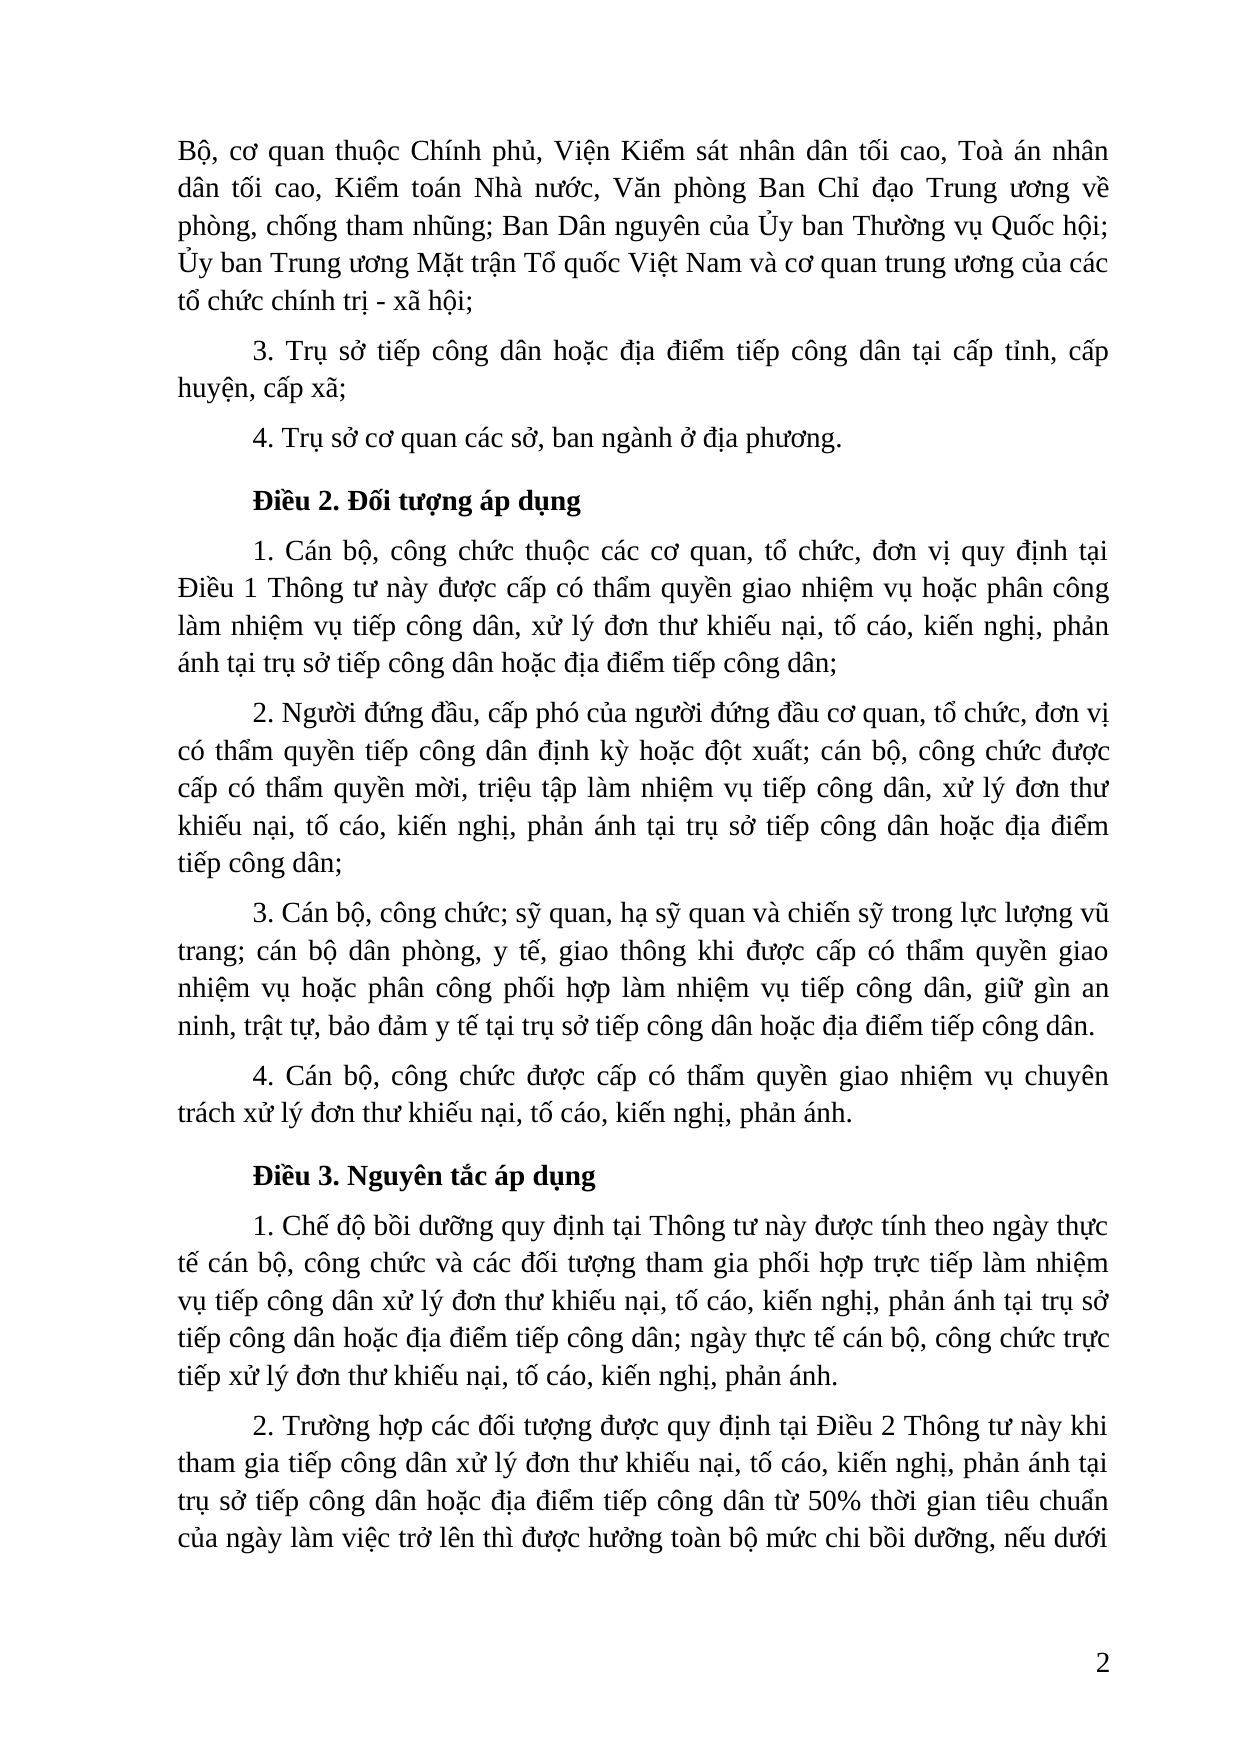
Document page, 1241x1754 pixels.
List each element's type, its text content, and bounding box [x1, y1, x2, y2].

text 1. Chế độ bồi dưỡng quy định tại Thông tư này được tính theo ngày thực tế cán bộ, công chức và các đối tượng tham gia phối hợp trực tiếp làm nhiệm vụ tiếp công dân xử lý đơn thư khiếu nại, tố cáo, kiến nghị, phản ánh tại trụ sở tiếp công dân hoặc địa điểm tiếp công dân; ngày thực tế cán bộ, công chức trực tiếp xử lý đơn thư khiếu nại, tố cáo, kiến nghị, phản ánh. [177, 1205, 1110, 1392]
text 3. Cán bộ, công chức; sỹ quan, hạ sỹ quan và chiến sỹ trong lực lượng vũ trang; cán bộ dân phòng, y tế, giao thông khi được cấp có thẩm quyền giao nhiệm vụ hoặc phân công phối hợp làm nhiệm vụ tiếp công dân, giữ gìn an ninh, trật tự, bảo đảm y tế tại trụ sở tiếp công dân hoặc địa điểm tiếp công dân. [177, 892, 1110, 1042]
text Điều 2. Đối tượng áp dụng [177, 480, 1110, 517]
text 4. Cán bộ, công chức được cấp có thẩm quyền giao nhiệm vụ chuyên trách xử lý đơn thư khiếu nại, tố cáo, kiến nghị, phản ánh. [177, 1055, 1110, 1130]
text 1. Cán bộ, công chức thuộc các cơ quan, tổ chức, đơn vị quy định tại Điều 1 Thông tư này được cấp có thẩm quyền giao nhiệm vụ hoặc phân công làm nhiệm vụ tiếp công dân, xử lý đơn thư khiếu nại, tố cáo, kiến nghị, phản ánh tại trụ sở tiếp công dân hoặc địa điểm tiếp công dân; [177, 530, 1110, 680]
text 2. Người đứng đầu, cấp phó của người đứng đầu cơ quan, tổ chức, đơn vị có thẩm quyền tiếp công dân định kỳ hoặc đột xuất; cán bộ, công chức được cấp có thẩm quyền mời, triệu tập làm nhiệm vụ tiếp công dân, xử lý đơn thư khiếu nại, tố cáo, kiến nghị, phản ánh tại trụ sở tiếp công dân hoặc địa điểm tiếp công dân; [177, 692, 1110, 880]
text Điều 3. Nguyên tắc áp dụng [177, 1155, 1110, 1192]
text 4. Trụ sở cơ quan các sở, ban ngành ở địa phương. [177, 417, 1110, 455]
text 2. Trường hợp các đối tượng được quy định tại Điều 2 Thông tư này khi tham gia tiếp công dân xử lý đơn thư khiếu nại, tố cáo, kiến nghị, phản ánh tại trụ sở tiếp công dân hoặc địa điểm tiếp công dân từ 50% thời gian tiêu chuẩn của ngày làm việc trở lên thì được hưởng toàn bộ mức chi bồi dưỡng, nếu dưới [177, 1405, 1110, 1555]
text Bộ, cơ quan thuộc Chính phủ, Viện Kiểm sát nhân dân tối cao, Toà án nhân dân tối cao, Kiểm toán Nhà nước, Văn phòng Ban Chỉ đạo Trung ương về phòng, chống tham nhũng; Ban Dân nguyên của Ủy ban Thường vụ Quốc hội; Ủy ban Trung ương Mặt trận Tổ quốc Việt Nam và cơ quan trung ương của các tổ chức chính trị - xã hội; [177, 130, 1110, 317]
text 3. Trụ sở tiếp công dân hoặc địa điểm tiếp công dân tại cấp tỉnh, cấp huyện, cấp xã; [177, 330, 1110, 405]
